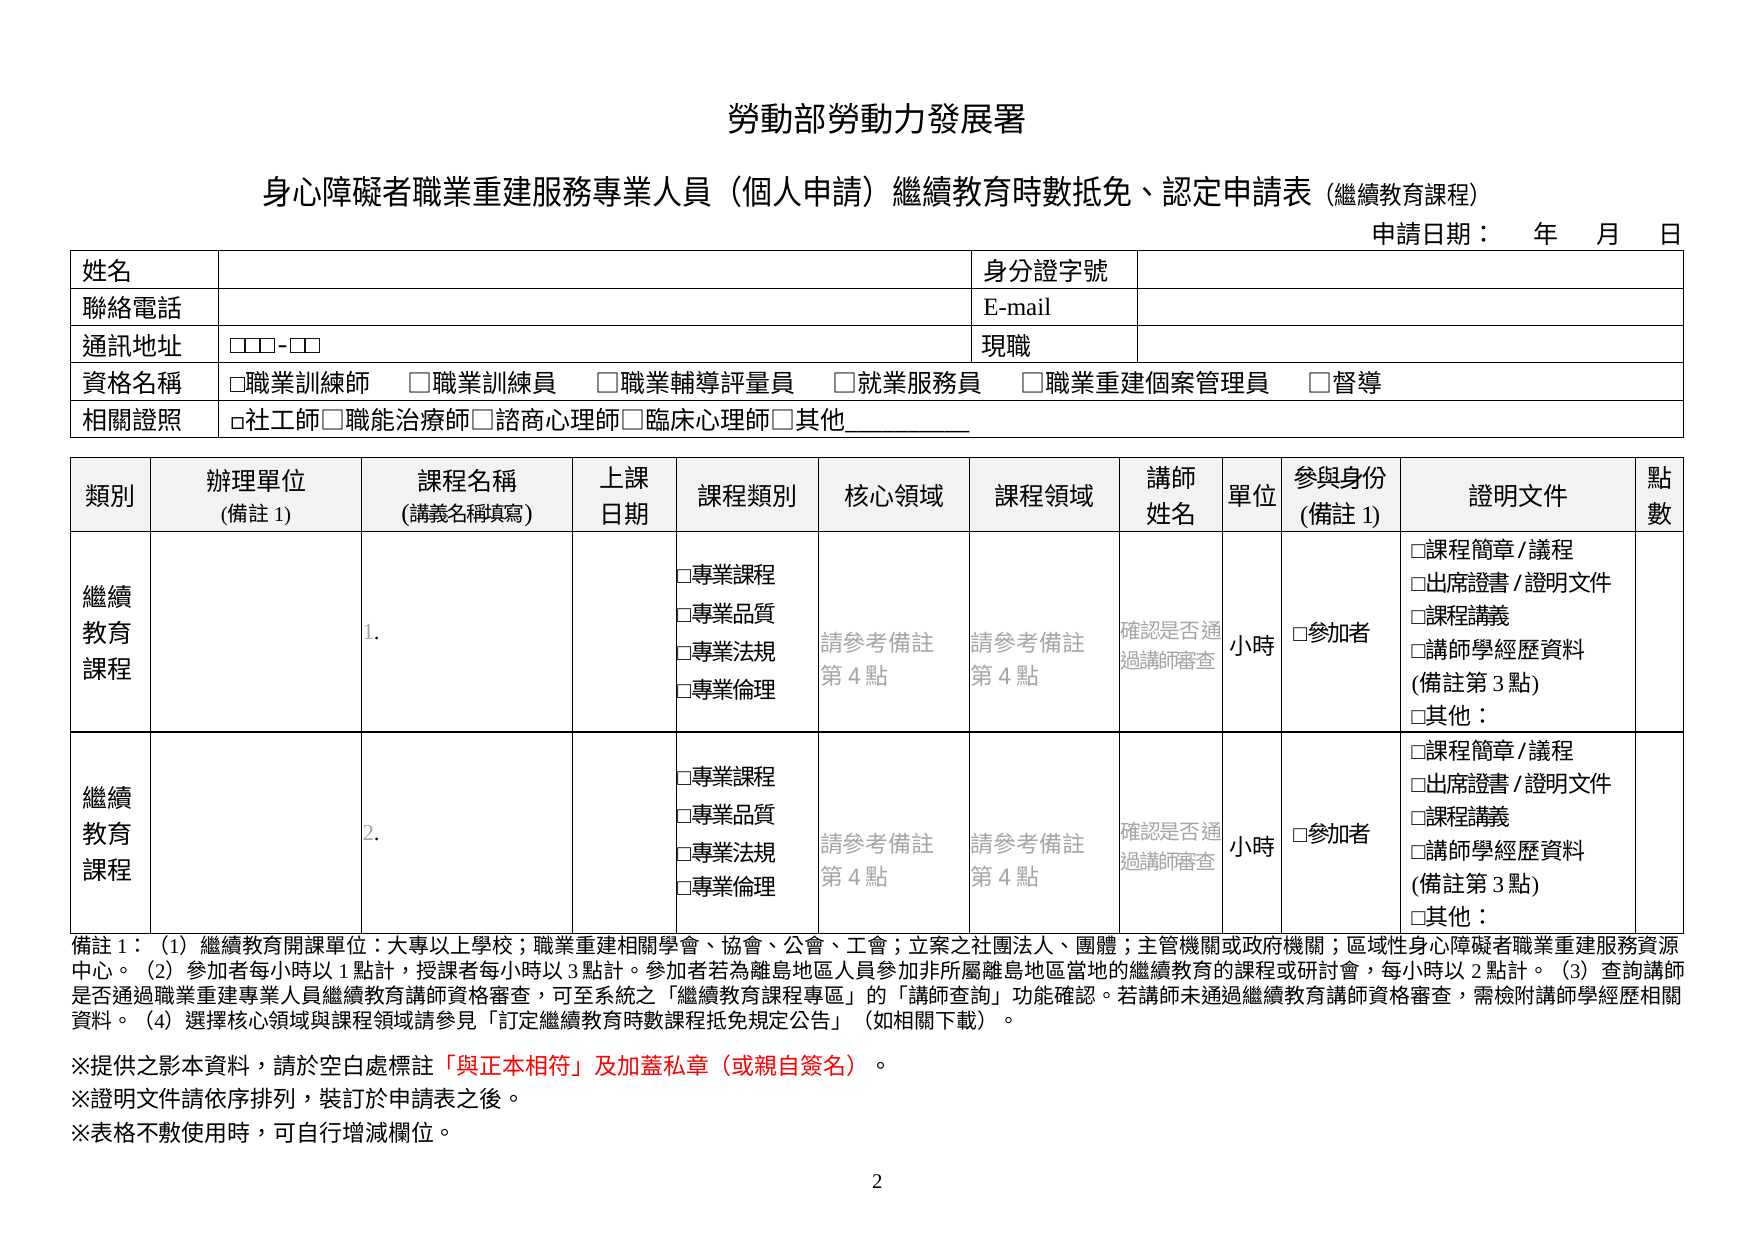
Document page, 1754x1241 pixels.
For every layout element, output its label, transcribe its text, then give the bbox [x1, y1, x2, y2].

table_cell □職業訓練師 □職業訓練員 □職業輔導評量員 □就業服務員 □職業重建個案管理員 □督導 [219, 363, 1683, 399]
table_cell □課程簡章/議程 □出席證書/證明文件 □課程講義 □講師學經歷資料 (備註第3點) □其他： [1401, 733, 1635, 932]
table_cell □專業課程 □專業品質 □專業法規 □專業倫理 [677, 532, 818, 731]
table_header 姓名 [71, 251, 218, 288]
table_header 辦理單位 (備註1) [151, 458, 361, 531]
table_cell 小時 [1223, 733, 1281, 932]
table_cell [1636, 532, 1683, 731]
table_cell □社工師□職能治療師□諮商心理師□臨床心理師□其他__________ [219, 401, 1683, 437]
table_header [1138, 251, 1683, 288]
table_cell 請參考備註 第4點 [819, 733, 969, 932]
table_header 課程名稱 (講義名稱填寫) [362, 458, 572, 531]
table_header 單位 [1223, 458, 1281, 531]
table_cell [573, 532, 676, 731]
table_cell [1138, 289, 1683, 325]
table_cell 1. [362, 532, 572, 731]
text 備註1：（1）繼續教育開課單位：大專以上學校；職業重建相關學會、協會、公會、工會；立案之社團法人、團體；主管機關或政府機關；區域性身心障礙者職業重建服務資源中心。（2）參加者每小時以1點計，授課者每小時以3點計。參加者若為離島地區人員參加非所屬離島地區當地的繼續教育的課程或研討會，每小時以2點計。（3）查詢講師是否通過職業重建專業人員繼續教育講師資格審查，可至系統之「繼續教育課程專區」的「講師查詢」功能確認。若講師未通過繼續教育講師資格審查，需檢附講師學經歷相關資料。（4）選擇核心領域與課程領域請參見「訂定繼續教育時數課程抵免規定公告」（如相關下載）。 [71, 933, 1686, 1033]
table_cell 2. [362, 733, 572, 932]
table_cell □參加者 [1282, 532, 1400, 731]
table_header [219, 251, 971, 288]
table_header 課程領域 [970, 458, 1119, 531]
table_header 參與身份 (備註1) [1282, 458, 1400, 531]
subtitle 身心障礙者職業重建服務專業人員（個人申請）繼續教育時數抵免、認定申請表（繼續教育課程） [71, 166, 1683, 214]
table_cell □課程簡章/議程 □出席證書/證明文件 □課程講義 □講師學經歷資料 (備註第3點) □其他： [1401, 532, 1635, 731]
text ※提供之影本資料，請於空白處標註「與正本相符」及加蓋私章（或親自簽名）。 [71, 1048, 1683, 1081]
text 勞動部勞動力發展署 [71, 93, 1683, 141]
text ※證明文件請依序排列，裝訂於申請表之後。 [71, 1081, 1683, 1114]
table_cell 繼續教育課程 [71, 733, 150, 932]
table_header 證明文件 [1401, 458, 1635, 531]
table_cell 確認是否通過講師審查 [1120, 532, 1222, 731]
table_header 講師 姓名 [1120, 458, 1222, 531]
table_cell 繼續教育課程 [71, 532, 150, 731]
table_cell [219, 289, 971, 325]
table_header 身分證字號 [972, 251, 1137, 288]
table_header 課程類別 [677, 458, 818, 531]
table_cell 資格名稱 [71, 363, 218, 399]
table_cell [1138, 326, 1683, 362]
table_cell E-mail [972, 289, 1137, 325]
table_header 點數 [1636, 458, 1683, 531]
table_cell 請參考備註 第4點 [970, 733, 1119, 932]
text ※表格不敷使用時，可自行增減欄位。 [71, 1114, 1683, 1148]
table_cell □專業課程 □專業品質 □專業法規 □專業倫理 [677, 733, 818, 932]
table_header 核心領域 [819, 458, 969, 531]
table_cell □□□-□□ [219, 326, 971, 362]
table_cell 相關證照 [71, 401, 218, 437]
table_cell 聯絡電話 [71, 289, 218, 325]
table_cell [151, 532, 361, 731]
table_cell 現職 [972, 326, 1137, 362]
table_cell [573, 733, 676, 932]
text 申請日期： 年 月 日 [71, 214, 1683, 250]
table_header 上課 日期 [573, 458, 676, 531]
table_cell [151, 733, 361, 932]
table_cell 通訊地址 [71, 326, 218, 362]
table_cell [1636, 733, 1683, 932]
table_cell □參加者 [1282, 733, 1400, 932]
table_cell 請參考備註 第4點 [819, 532, 969, 731]
table_cell 確認是否通過講師審查 [1120, 733, 1222, 932]
table_cell 請參考備註 第4點 [970, 532, 1119, 731]
table_header 類別 [71, 458, 150, 531]
table_cell 小時 [1223, 532, 1281, 731]
